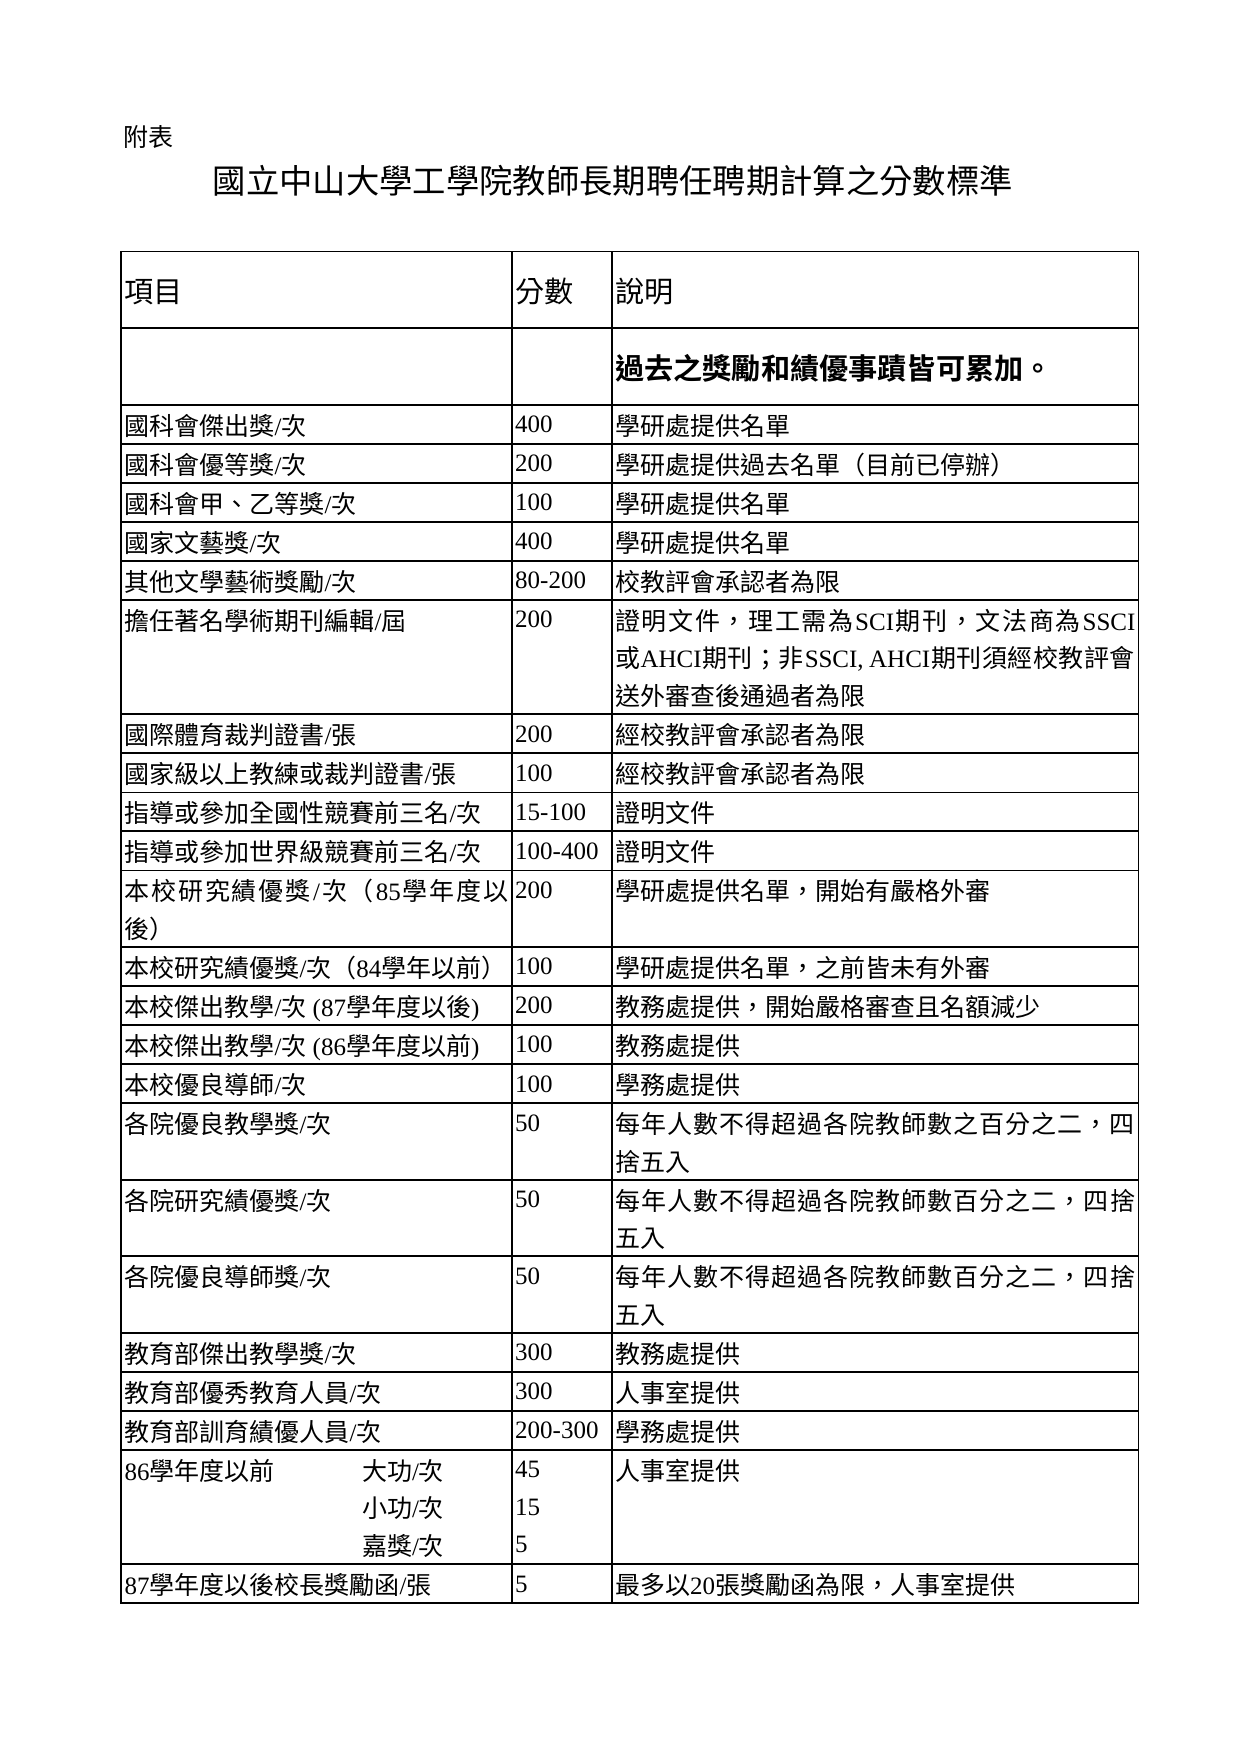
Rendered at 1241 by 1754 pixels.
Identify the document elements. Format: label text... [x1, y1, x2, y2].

table_cell 86學年度以前 大功/次 小功/次 嘉獎/次 [122, 1451, 511, 1563]
table_cell 每年人數不得超過各院教師數之百分之二，四捨五入 [613, 1104, 1138, 1179]
table_cell 100 [513, 484, 611, 521]
table_cell 擔任著名學術期刊編輯/屆 [122, 601, 511, 713]
table_cell 學務處提供 [613, 1412, 1138, 1449]
table_cell 國科會甲、乙等獎/次 [122, 484, 511, 521]
table_cell [122, 329, 511, 404]
table_cell 校教評會承認者為限 [613, 562, 1138, 599]
table_cell 指導或參加全國性競賽前三名/次 [122, 793, 511, 830]
table_cell 經校教評會承認者為限 [613, 715, 1138, 752]
table_cell 200 [513, 445, 611, 482]
table_header 分數 [513, 252, 611, 327]
table_cell 教務處提供，開始嚴格審查且名額減少 [613, 987, 1138, 1024]
table_cell 50 [513, 1181, 611, 1255]
table_cell 100 [513, 1026, 611, 1063]
table_cell 本校研究績優獎/次（84學年以前） [122, 948, 511, 985]
table_cell 人事室提供 [613, 1373, 1138, 1410]
table_header 說明 [613, 252, 1138, 327]
table_cell 教育部傑出教學獎/次 [122, 1334, 511, 1371]
text 國立中山大學工學院教師長期聘任聘期計算之分數標準 [125, 154, 1100, 203]
table_cell 學研處提供名單 [613, 484, 1138, 521]
table_cell 學務處提供 [613, 1065, 1138, 1102]
table_cell 400 [513, 523, 611, 560]
table_header 項目 [122, 252, 511, 327]
table_cell 50 [513, 1104, 611, 1179]
table_cell 國科會傑出獎/次 [122, 406, 511, 443]
table_cell 教務處提供 [613, 1334, 1138, 1371]
table_cell 5 [513, 1565, 611, 1602]
table_cell 200-300 [513, 1412, 611, 1449]
table_cell 80-200 [513, 562, 611, 599]
table_cell 15-100 [513, 793, 611, 830]
table_cell 100 [513, 948, 611, 985]
table_cell 國家文藝獎/次 [122, 523, 511, 560]
table_cell 教育部優秀教育人員/次 [122, 1373, 511, 1410]
table_cell 本校傑出教學/次 (86學年度以前) [122, 1026, 511, 1063]
table_cell 45 15 5 [513, 1451, 611, 1563]
table_cell 200 [513, 987, 611, 1024]
table_cell 學研處提供名單 [613, 406, 1138, 443]
table_cell 教育部訓育績優人員/次 [122, 1412, 511, 1449]
table_cell 400 [513, 406, 611, 443]
table_cell 200 [513, 715, 611, 752]
table_cell 學研處提供名單 [613, 523, 1138, 560]
table_cell 指導或參加世界級競賽前三名/次 [122, 832, 511, 869]
table_cell 其他文學藝術獎勵/次 [122, 562, 511, 599]
table_cell 證明文件 [613, 793, 1138, 830]
table_cell 本校研究績優獎/次（85學年度以後） [122, 871, 511, 946]
table_cell 證明文件 [613, 832, 1138, 869]
table_cell 人事室提供 [613, 1451, 1138, 1563]
table_cell 100 [513, 754, 611, 791]
table_cell 最多以20張獎勵函為限，人事室提供 [613, 1565, 1138, 1602]
table_cell 過去之獎勵和績優事蹟皆可累加。 [613, 329, 1138, 404]
table_cell 本校傑出教學/次 (87學年度以後) [122, 987, 511, 1024]
table_cell 教務處提供 [613, 1026, 1138, 1063]
table_cell 每年人數不得超過各院教師數百分之二，四捨五入 [613, 1181, 1138, 1255]
table_cell 各院優良導師獎/次 [122, 1257, 511, 1332]
table_cell 100-400 [513, 832, 611, 869]
table_cell 各院優良教學獎/次 [122, 1104, 511, 1179]
table_cell 國際體育裁判證書/張 [122, 715, 511, 752]
table_cell 學研處提供名單，開始有嚴格外審 [613, 871, 1138, 946]
table_cell 學研處提供名單，之前皆未有外審 [613, 948, 1138, 985]
table_cell 200 [513, 601, 611, 713]
text 附表 [112, 117, 1100, 154]
table_cell 300 [513, 1373, 611, 1410]
table_cell 50 [513, 1257, 611, 1332]
table_cell 國家級以上教練或裁判證書/張 [122, 754, 511, 791]
table_cell 各院研究績優獎/次 [122, 1181, 511, 1255]
table_cell 100 [513, 1065, 611, 1102]
table_cell 87學年度以後校長獎勵函/張 [122, 1565, 511, 1602]
table_cell 每年人數不得超過各院教師數百分之二，四捨五入 [613, 1257, 1138, 1332]
table_cell 300 [513, 1334, 611, 1371]
table_cell 本校優良導師/次 [122, 1065, 511, 1102]
table_cell 學研處提供過去名單（目前已停辦） [613, 445, 1138, 482]
table_cell [513, 329, 611, 404]
table_cell 200 [513, 871, 611, 946]
table_cell 經校教評會承認者為限 [613, 754, 1138, 791]
table_cell 國科會優等獎/次 [122, 445, 511, 482]
table_cell 證明文件，理工需為SCI期刊，文法商為SSCI 或AHCI期刊；非SSCI, AHCI期刊須經校教評會送外審查後通過者為限 [613, 601, 1138, 713]
